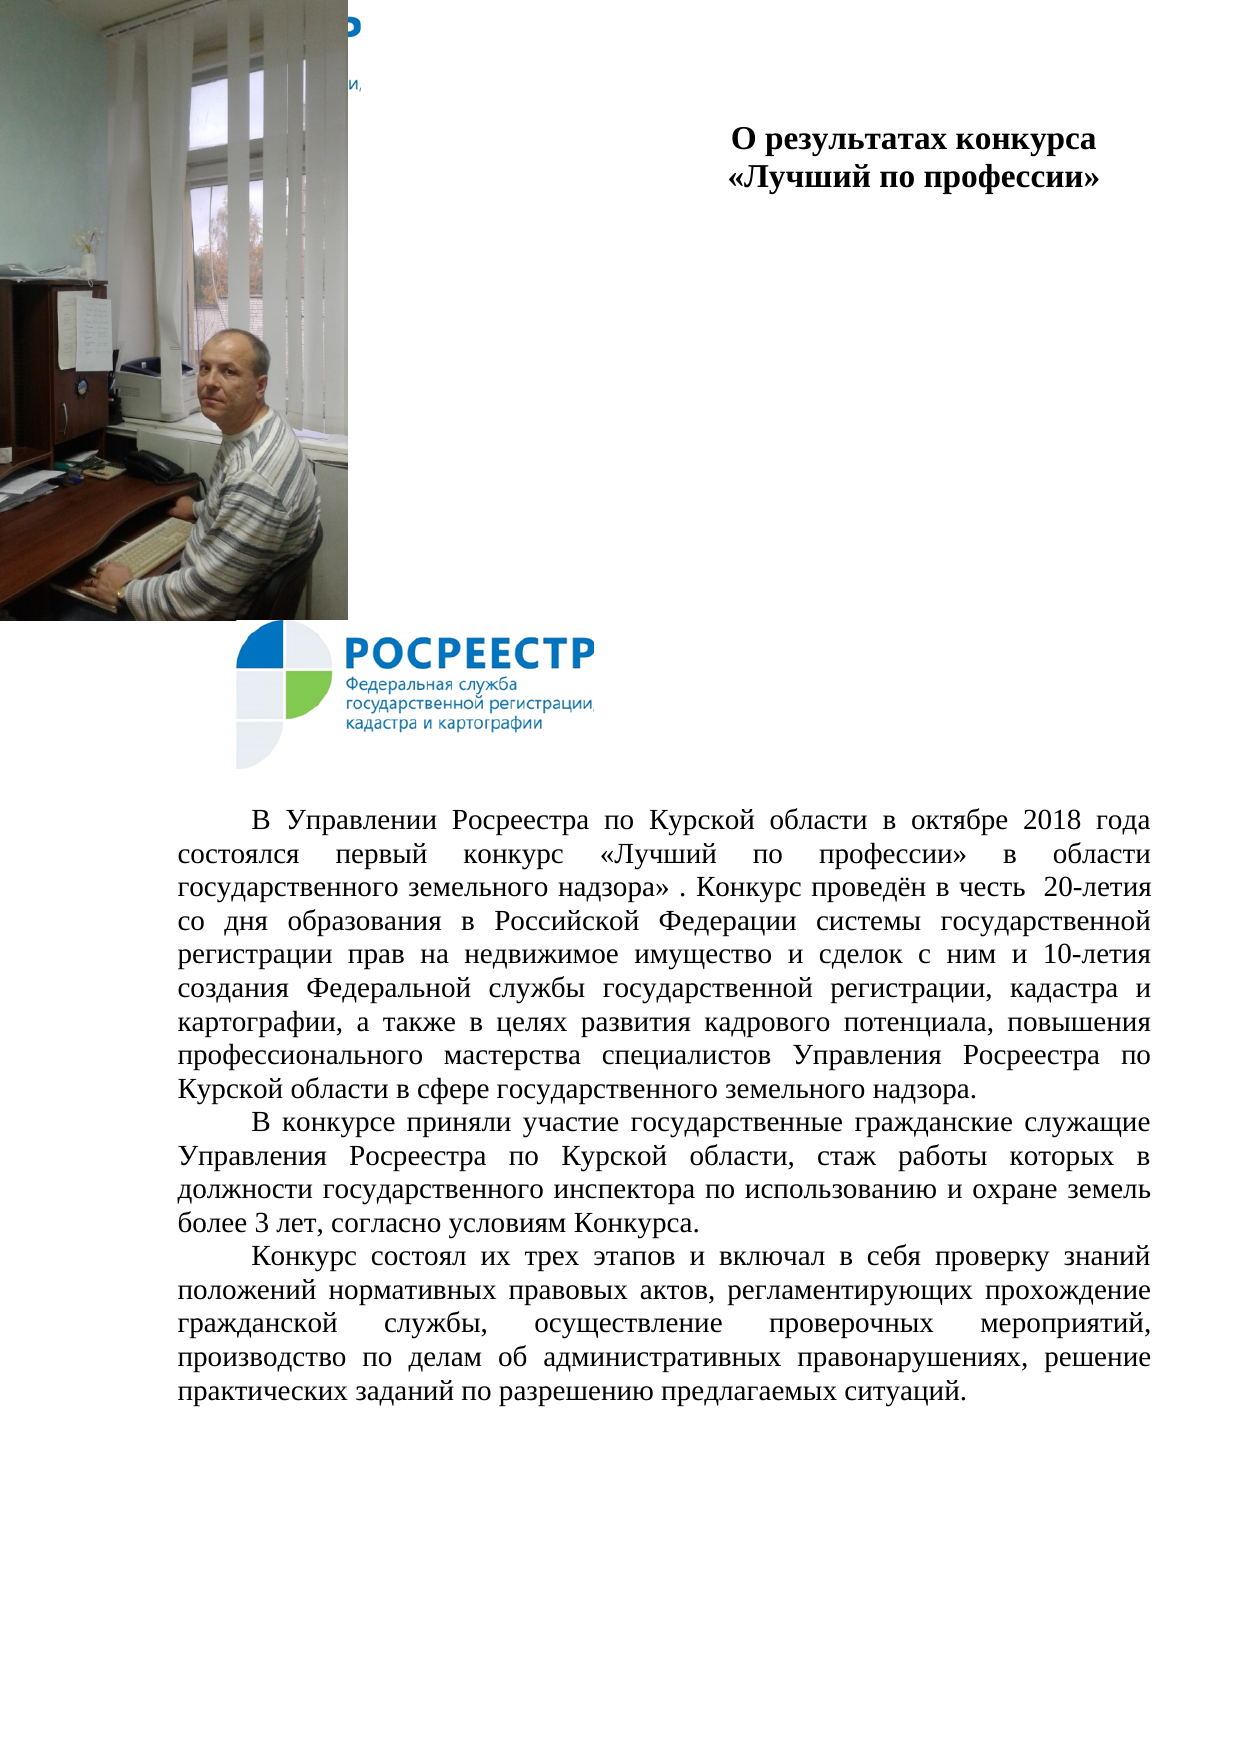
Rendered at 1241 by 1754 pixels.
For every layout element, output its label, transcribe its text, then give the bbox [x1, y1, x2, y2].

picture [0, 0, 594, 769]
table_header [348, 118, 664, 769]
text Конкурс состоял их трех этапов и включал в себя проверку знаний положений нормативных правовых актов, регламентирующих прохождение гражданской службы, осуществление проверочных мероприятий, производство по делам об административных правонарушениях, решение практических заданий по разрешению предлагаемых ситуаций. [177, 1238, 1152, 1406]
table_header О результатах конкурса «Лучший по профессии» [664, 118, 1163, 769]
text В Управлении Росреестра по Курской области в октябре 2018 года состоялся первый конкурс «Лучший по профессии» в области государственного земельного надзора» . Конкурс проведён в честь 20-летия со дня образования в Российской Федерации системы государственной регистрации прав на недвижимое имущество и сделок с ним и 10-летия создания Федеральной службы государственной регистрации, кадастра и картографии, а также в целях развития кадрового потенциала, повышения профессионального мастерства специалистов Управления Росреестра по Курской области в сфере государственного земельного надзора. [177, 802, 1152, 1104]
table_header [166, 621, 236, 769]
text В конкурсе приняли участие государственные гражданские служащие Управления Росреестра по Курской области, стаж работы которых в должности государственного инспектора по использованию и охране земель более 3 лет, согласно условиям Конкурса. [177, 1104, 1152, 1238]
